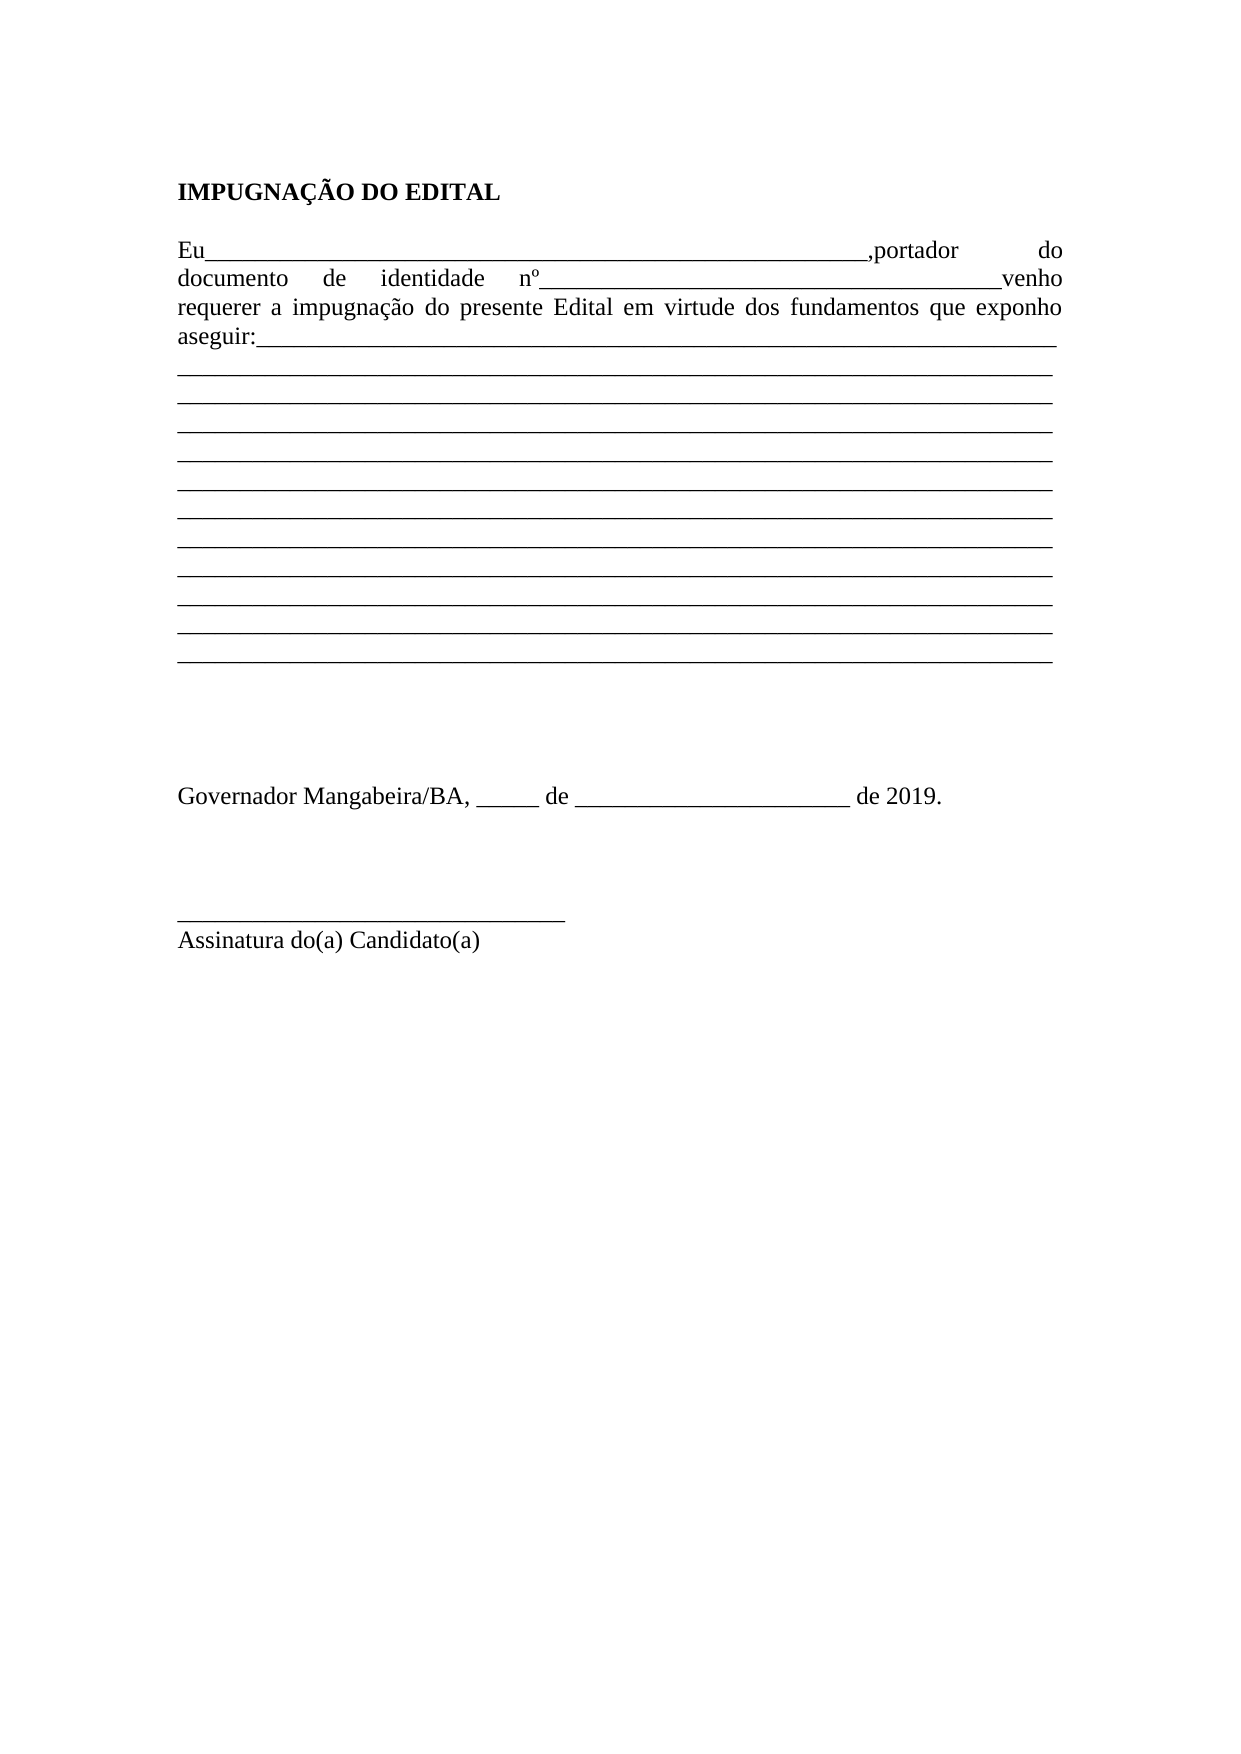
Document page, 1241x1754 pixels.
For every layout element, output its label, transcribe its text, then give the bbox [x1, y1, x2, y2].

text _______________________________ [177, 896, 1063, 925]
text Assinatura do(a) Candidato(a) [177, 925, 1063, 953]
text Governador Mangabeira/BA, _____ de ______________________ de 2019. [177, 781, 1063, 810]
text Eu_____________________________________________________,portador do documento de identidade nº_____________________________________venho requerer a impugnação do presente Edital em virtude dos fundamentos que exponho aseguir:__________________________________________________________________________________________________________________________________________________________________________________________________________________________________________________________________________________________________________________________________________________________________________________________________________________________________________________________________________________________________________________________________________________________________________________________________________________________________________________________________________________________________________________________________________________________________________________________________________________________________________________________________ [177, 235, 1063, 666]
text IMPUGNAÇÃO DO EDITAL [177, 177, 1063, 206]
